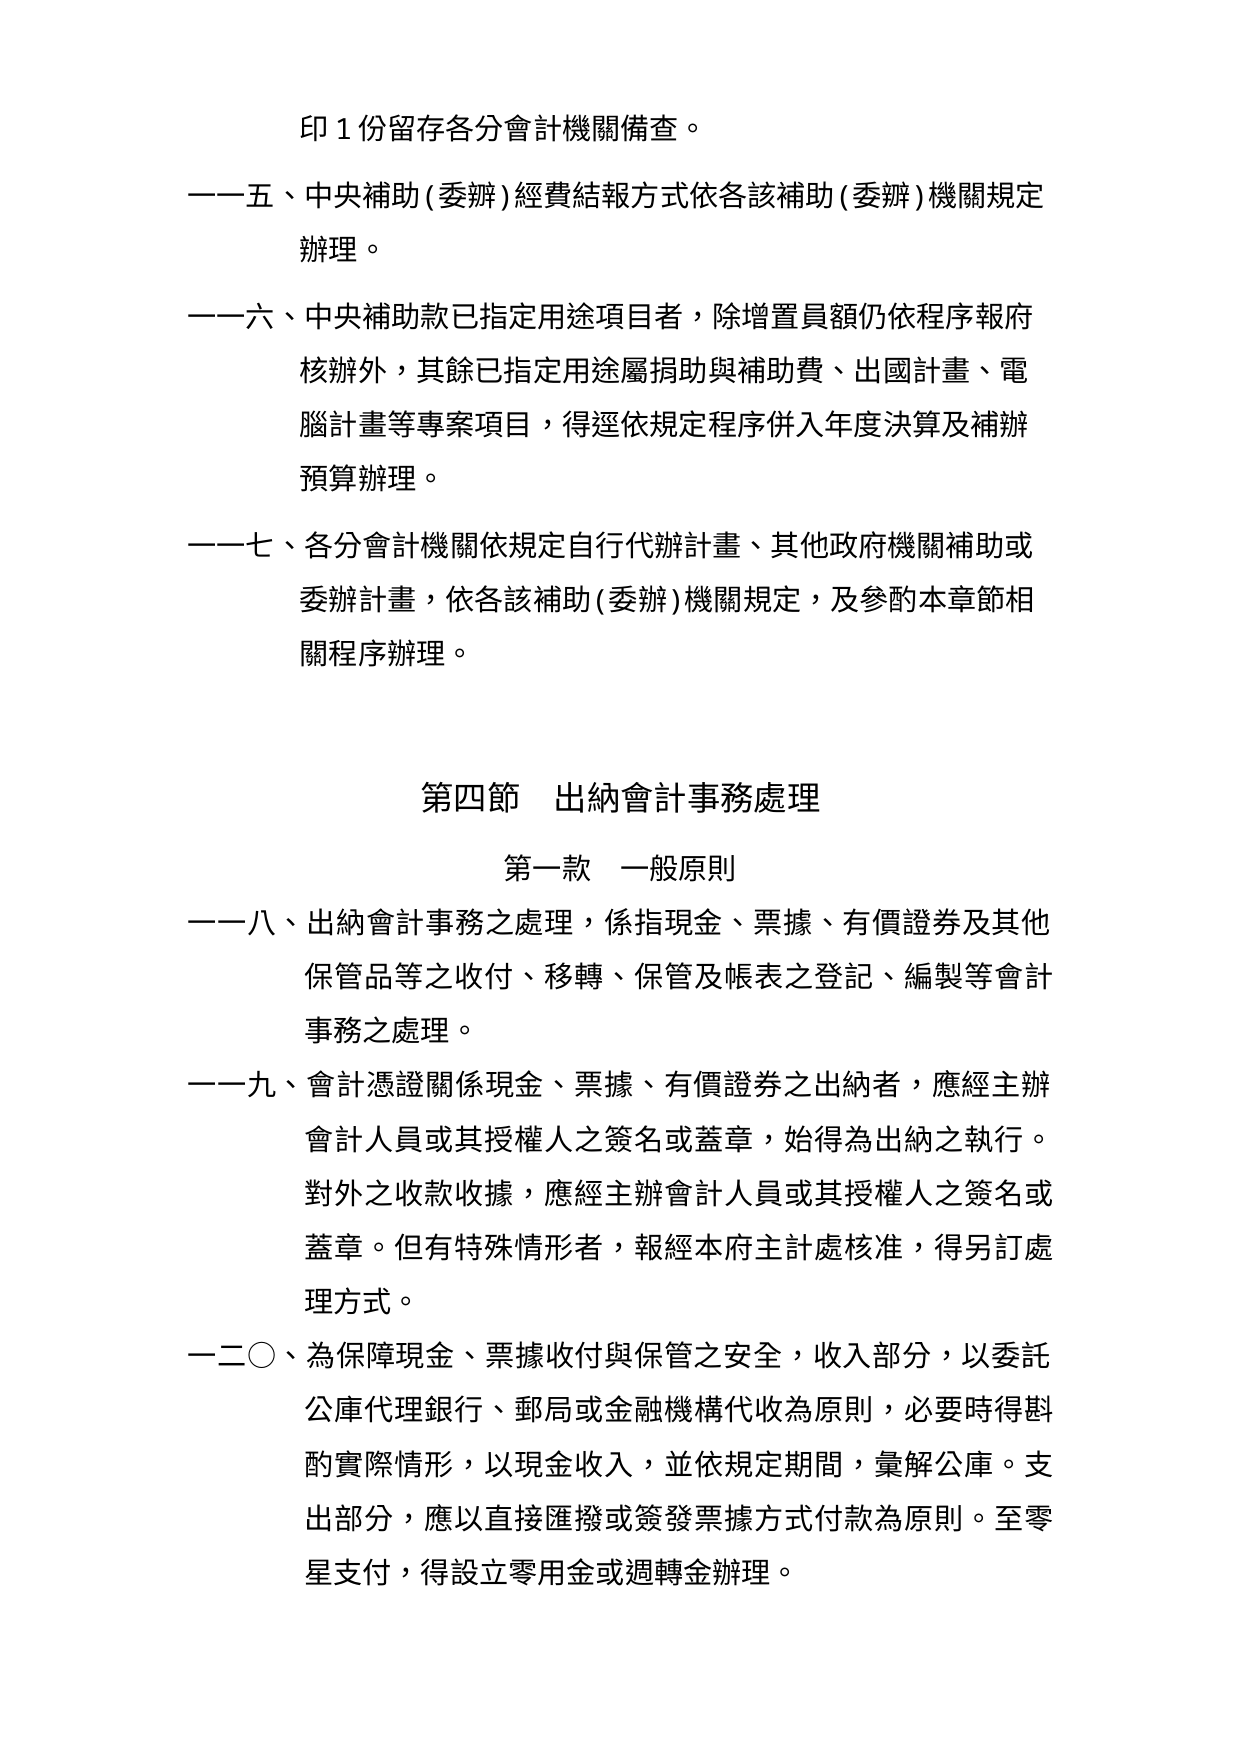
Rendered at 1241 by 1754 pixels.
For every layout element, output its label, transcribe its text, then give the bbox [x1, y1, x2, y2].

text 印1份留存各分會計機關備查。 [187, 96, 1053, 150]
subtitle 第四節 出納會計事務處理 [187, 754, 1053, 817]
text 一一九、會計憑證關係現金、票據、有價證券之出納者，應經主辦會計人員或其授權人之簽名或蓋章，始得為出納之執行。 對外之收款收據，應經主辦會計人員或其授權人之簽名或蓋章。但有特殊情形者，報經本府主計處核准，得另訂處理方式。 [187, 1052, 1053, 1323]
text 第一款 一般原則 [187, 836, 1053, 890]
text 一二○、為保障現金、票據收付與保管之安全，收入部分，以委託公庫代理銀行、郵局或金融機構代收為原則，必要時得斟酌實際情形，以現金收入，並依規定期間，彙解公庫。支出部分，應以直接匯撥或簽發票據方式付款為原則。至零星支付，得設立零用金或週轉金辦理。 [187, 1323, 1053, 1594]
text 一一八、出納會計事務之處理，係指現金、票據、有價證券及其他保管品等之收付、移轉、保管及帳表之登記、編製等會計事務之處理。 [187, 890, 1053, 1052]
text 一一六、中央補助款已指定用途項目者，除增置員額仍依程序報府核辦外，其餘已指定用途屬捐助與補助費、出國計畫、電腦計畫等專案項目，得逕依規定程序併入年度決算及補辦預算辦理。 [187, 284, 1053, 500]
text 一一七、各分會計機關依規定自行代辦計畫、其他政府機關補助或委辦計畫，依各該補助(委辦)機關規定，及參酌本章節相關程序辦理。 [187, 513, 1053, 675]
text 一一五、中央補助(委辧)經費結報方式依各該補助(委辧)機關規定辦理。 [187, 163, 1053, 271]
